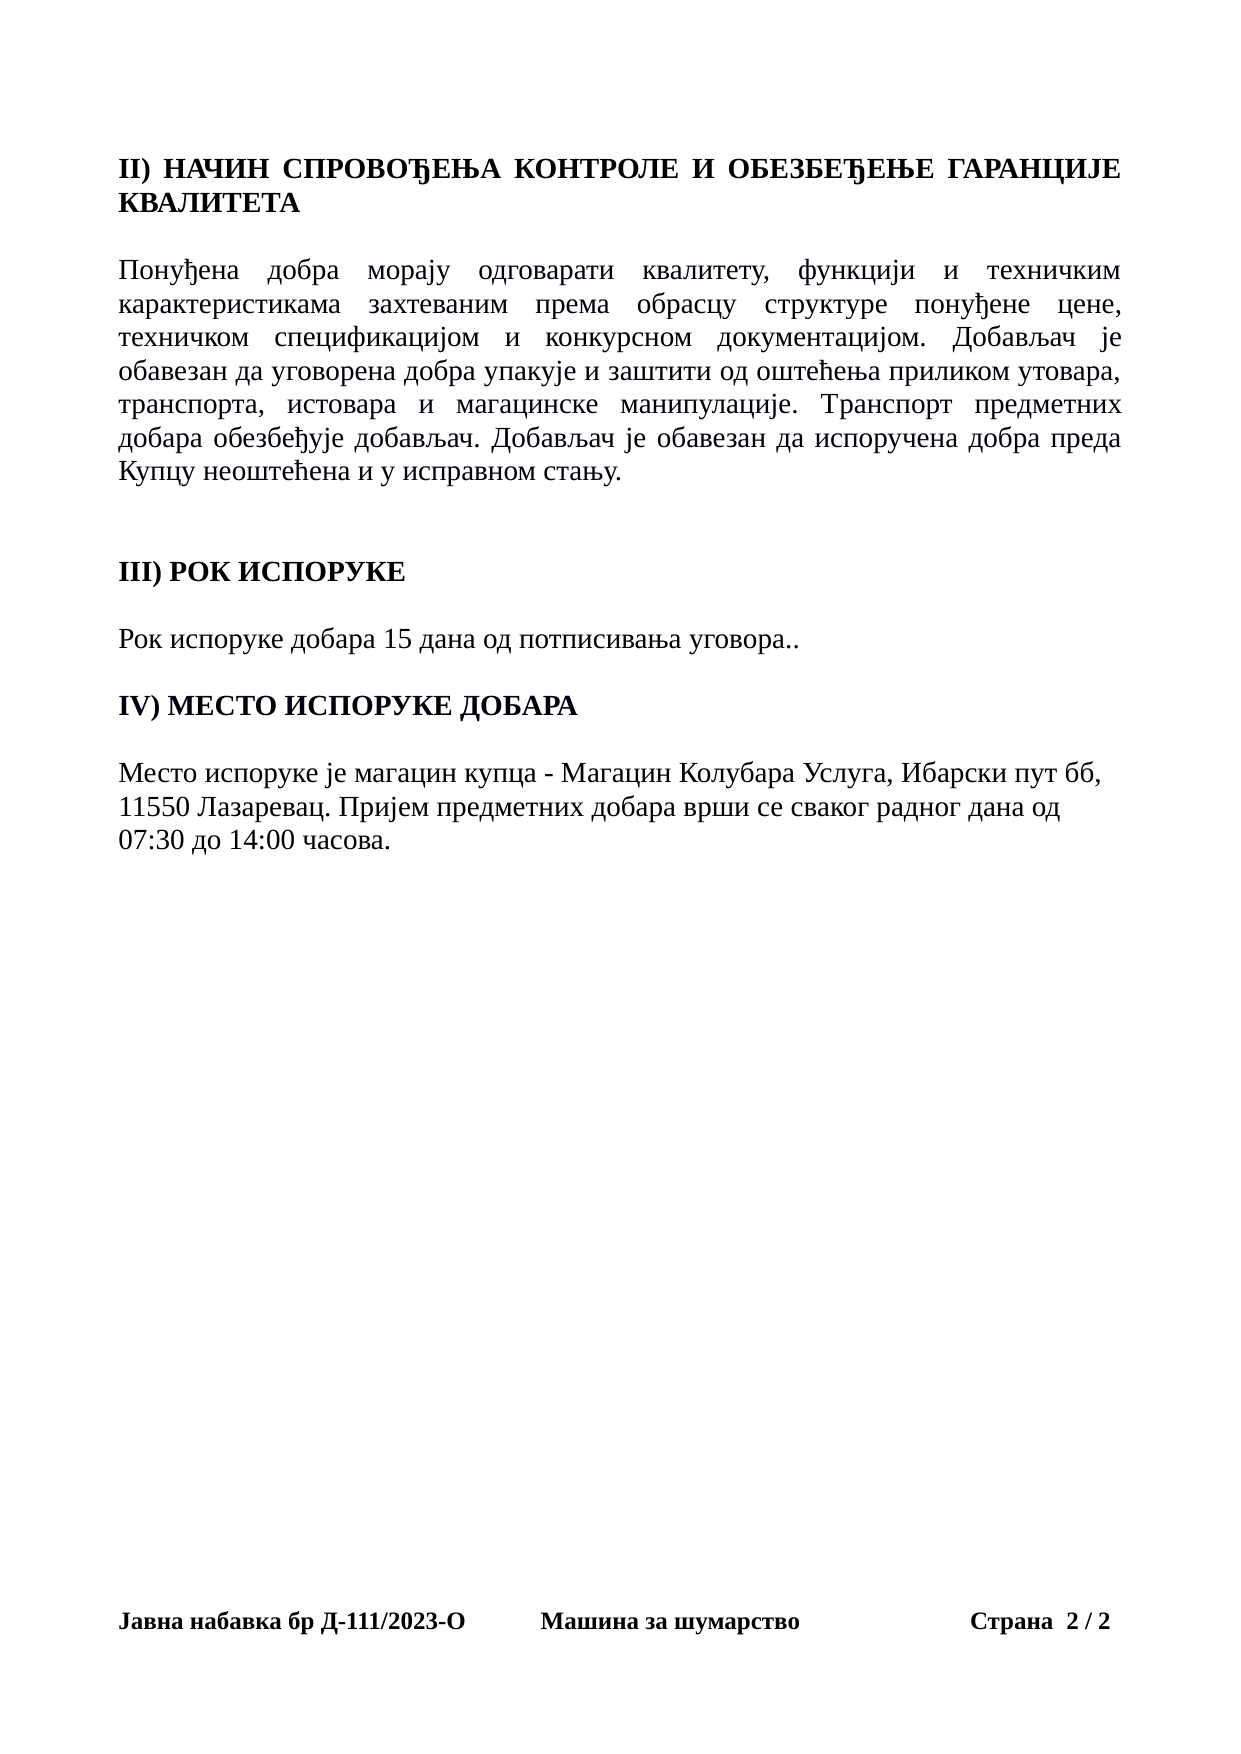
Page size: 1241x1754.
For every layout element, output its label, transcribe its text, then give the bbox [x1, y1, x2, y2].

list Рок испоруке добара 15 дана од потписивања уговора.. [118, 621, 1122, 655]
list III) РОК ИСПОРУКЕ [118, 554, 1122, 588]
text Понуђена добра морају одговарати квалитету, функцији и техничким карактеристикама захтеваним према обрасцу структуре понуђене цене, техничком спецификацијом и конкурсном документацијом. Добављач је обавезан да уговорена добра упакује и заштити од оштећења приликом утовара, транспорта, истовара и магацинске манипулације. Транспорт предметних добара обезбеђује добављач. Добављач је обавезан да испоручена добра преда Купцу неоштећена и у исправном стању. [118, 252, 1122, 487]
text Место испоруке је магацин купца - Магацин Колубара Услуга, Ибарски пут бб, 11550 Лазаревац. Пријем предметних добара врши се сваког радног дана од 07:30 до 14:00 часова. [118, 755, 1122, 856]
text II) НАЧИН СПРОВОЂЕЊА КОНТРОЛЕ И ОБЕЗБЕЂЕЊЕ ГАРАНЦИЈЕ КВАЛИТЕТА [118, 152, 1122, 219]
text IV) МЕСТО ИСПОРУКЕ ДОБАРА [118, 688, 1122, 722]
